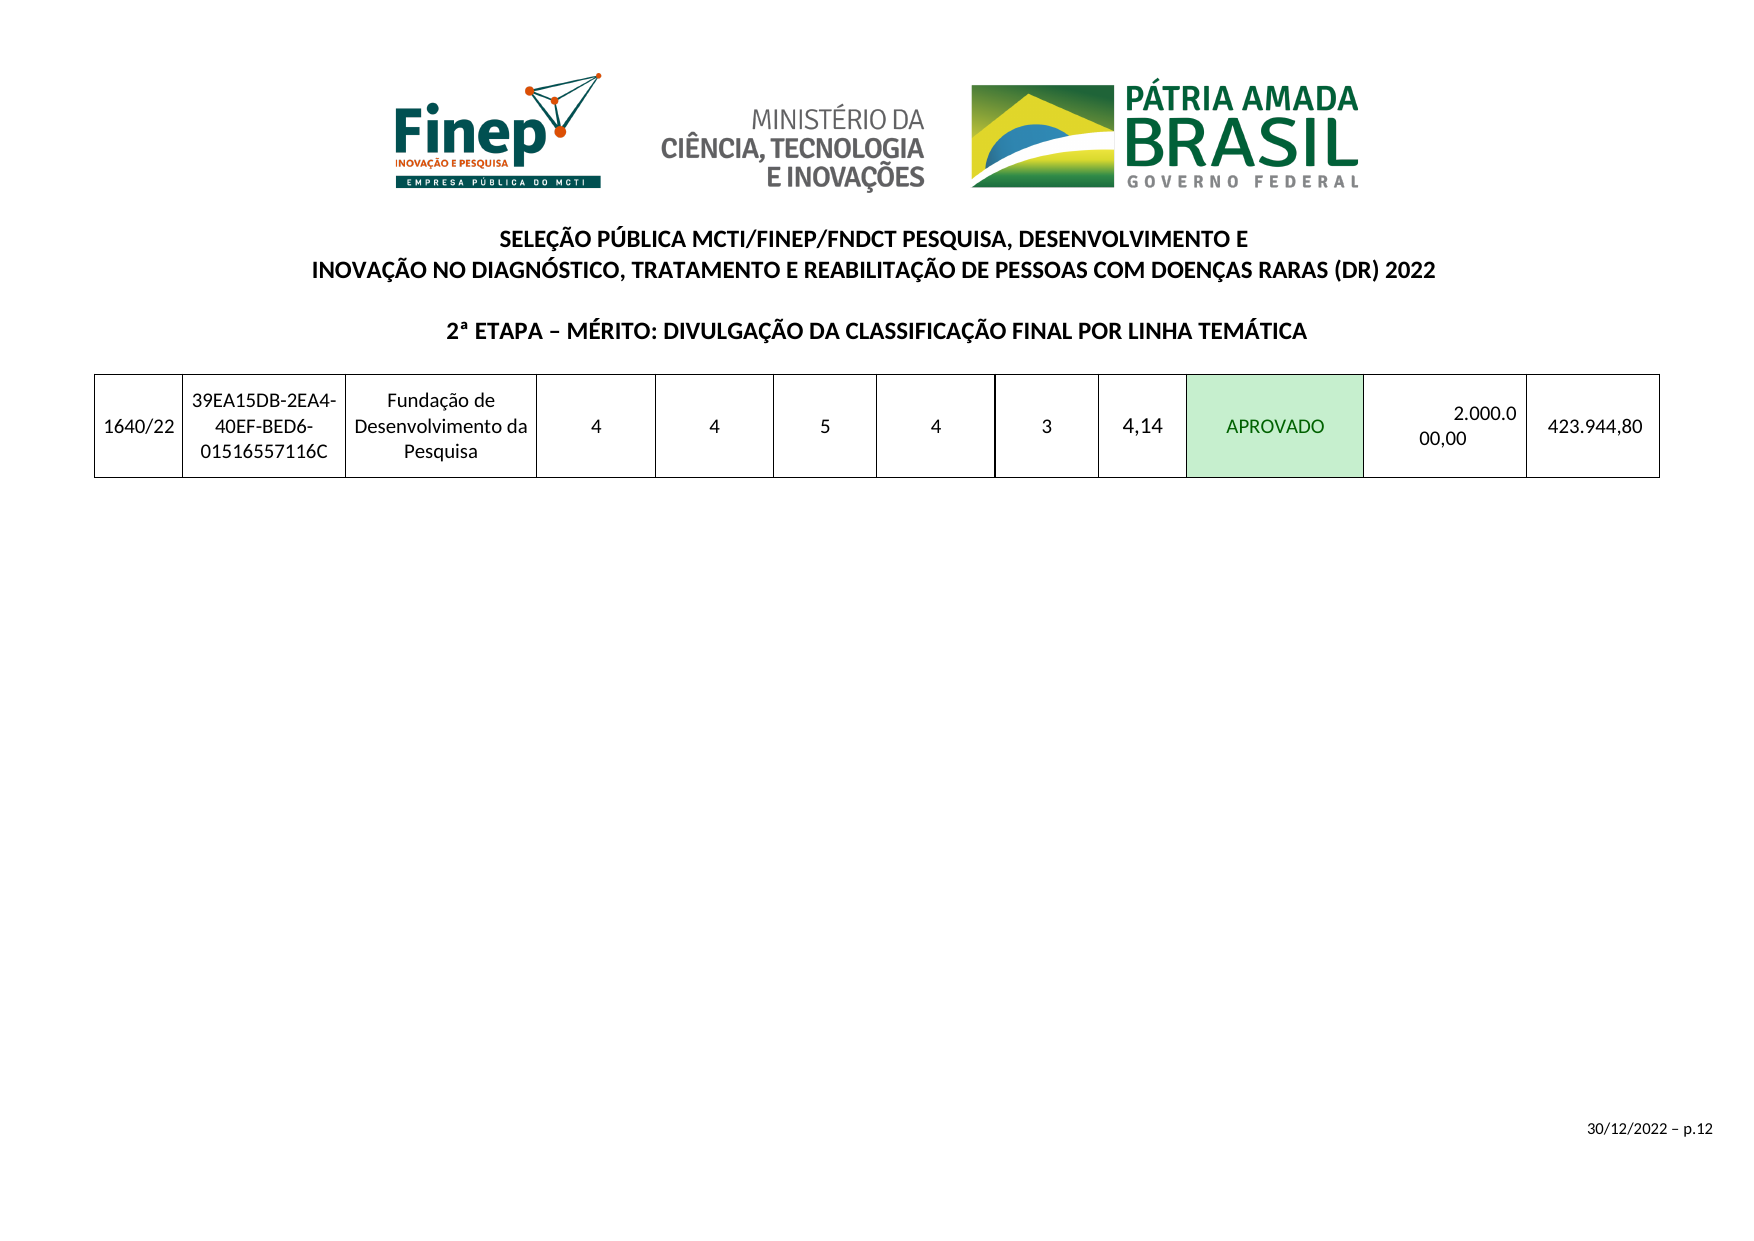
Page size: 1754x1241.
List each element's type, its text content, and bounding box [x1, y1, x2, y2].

table_cell 3 [996, 375, 1098, 477]
table_cell 4 [877, 375, 994, 477]
table_cell 4 [537, 375, 655, 477]
table_cell 39EA15DB-2EA4-40EF-BED6-01516557116C [183, 375, 345, 477]
table_cell 2.000.000,00 [1364, 375, 1526, 477]
table_cell 423.944,80 [1527, 375, 1659, 477]
table_cell APROVADO [1187, 375, 1363, 477]
table_cell 4,14 [1099, 375, 1186, 477]
table_cell Fundação de Desenvolvimento da Pesquisa [346, 375, 536, 477]
table_cell 1640/22 [95, 375, 182, 477]
table_cell 5 [774, 375, 876, 477]
table_cell 4 [656, 375, 773, 477]
